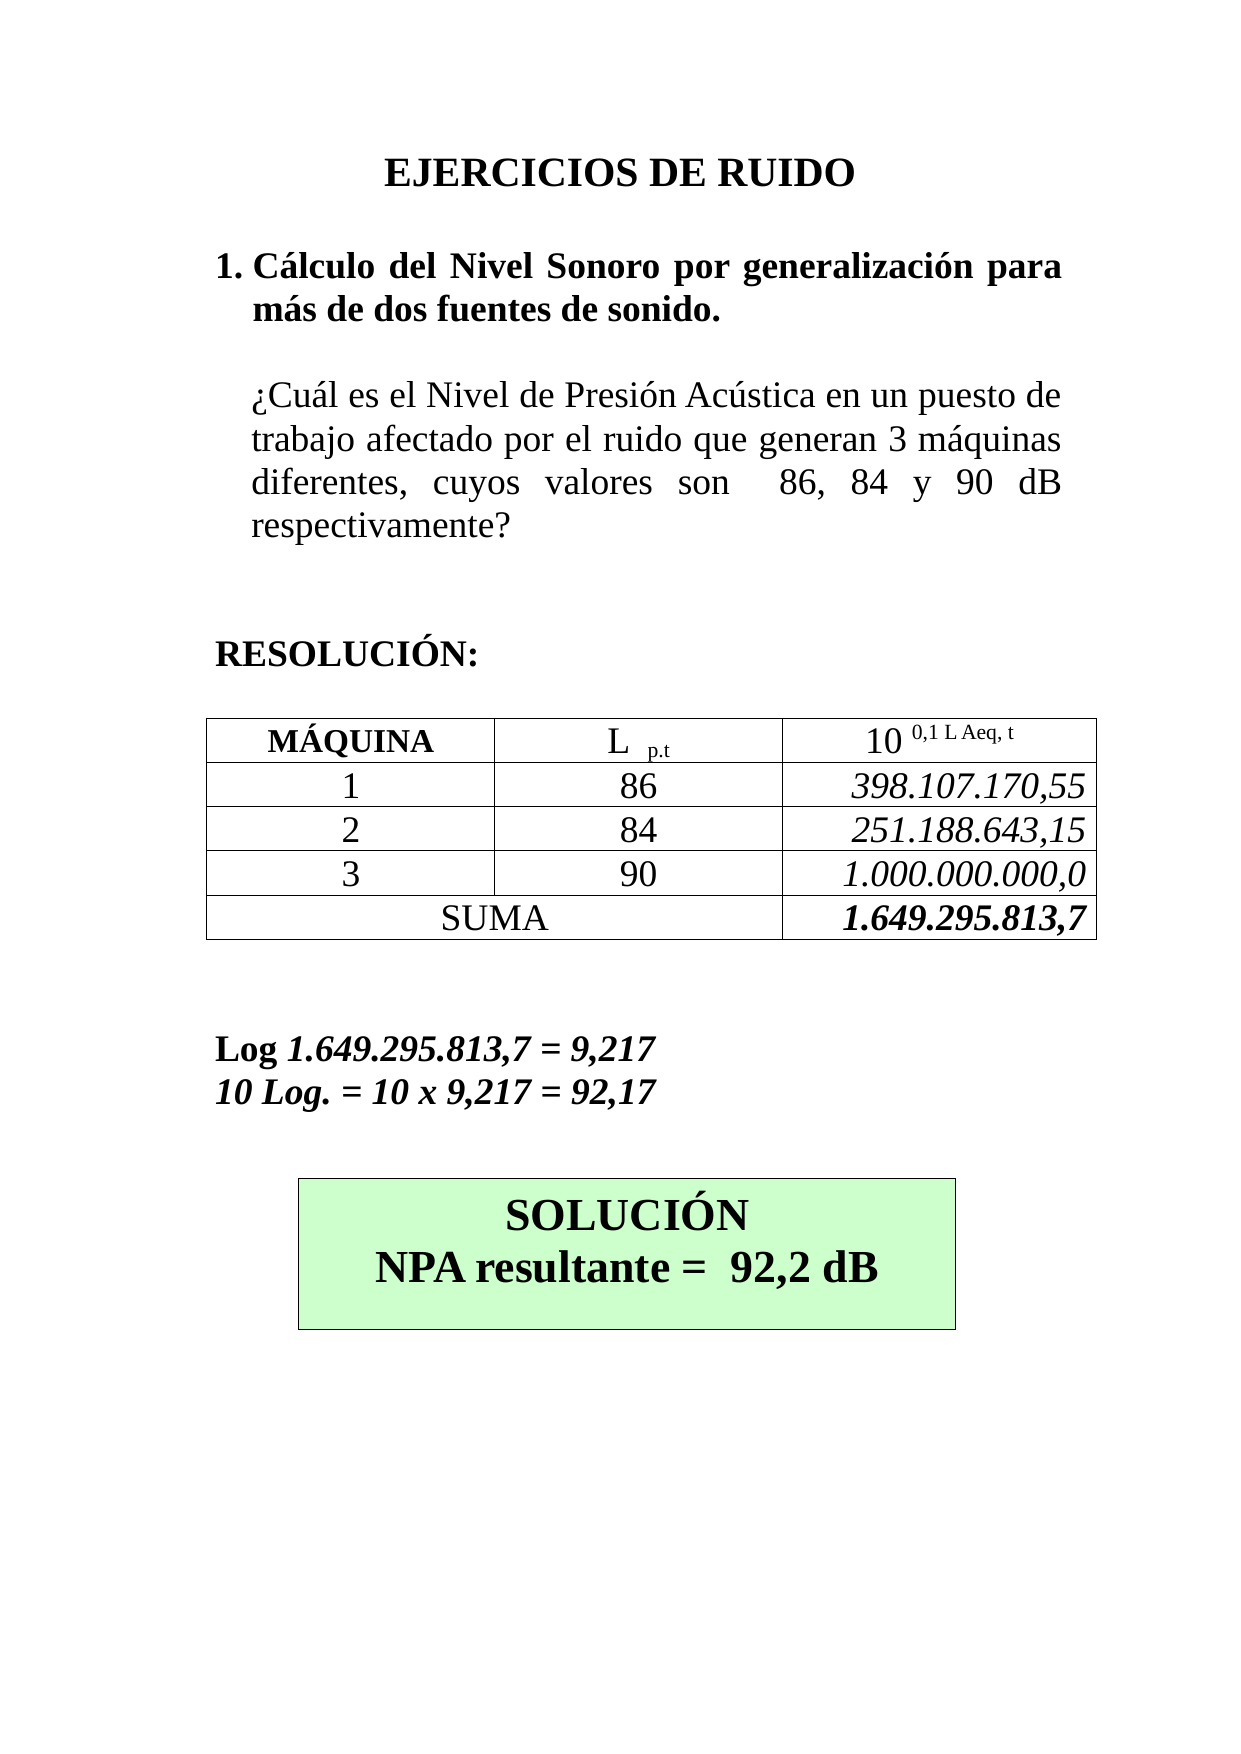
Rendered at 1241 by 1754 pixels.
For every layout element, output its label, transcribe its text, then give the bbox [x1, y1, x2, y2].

table_cell 251.188.643,15 [783, 807, 1096, 850]
table_cell 1.000.000.000,0 [783, 851, 1096, 894]
text ¿Cuál es el Nivel de Presión Acústica en un puesto de trabajo afectado por el ruido que generan 3 máquinas diferentes, cuyos valores son 86, 84 y 90 dB respectivamente? [251, 373, 1063, 545]
text NPA resultante = 92,2 dB [315, 1240, 939, 1293]
table_header L p.t [495, 719, 782, 762]
table_cell 3 [207, 851, 494, 894]
table_header 10 0,1 L Aeq, t [783, 719, 1096, 762]
table_cell SUMA [207, 896, 782, 939]
table_cell 1 [207, 763, 494, 806]
table_cell 86 [495, 763, 782, 806]
table_cell 90 [495, 851, 782, 894]
table_header MÁQUINA [207, 719, 494, 762]
table_cell 1.649.295.813,7 [783, 896, 1096, 939]
list Cálculo del Nivel Sonoro por generalización para más de dos fuentes de sonido. [215, 243, 1063, 330]
title EJERCICIOS DE RUIDO [177, 148, 1063, 196]
text RESOLUCIÓN: [215, 632, 1063, 675]
text Log 1.649.295.813,7 = 9,217 [215, 1026, 1063, 1069]
table_cell 398.107.170,55 [783, 763, 1096, 806]
text SOLUCIÓN [315, 1187, 939, 1240]
table_cell 2 [207, 807, 494, 850]
text 10 Log. = 10 x 9,217 = 92,17 [215, 1069, 1063, 1112]
table_cell 84 [495, 807, 782, 850]
